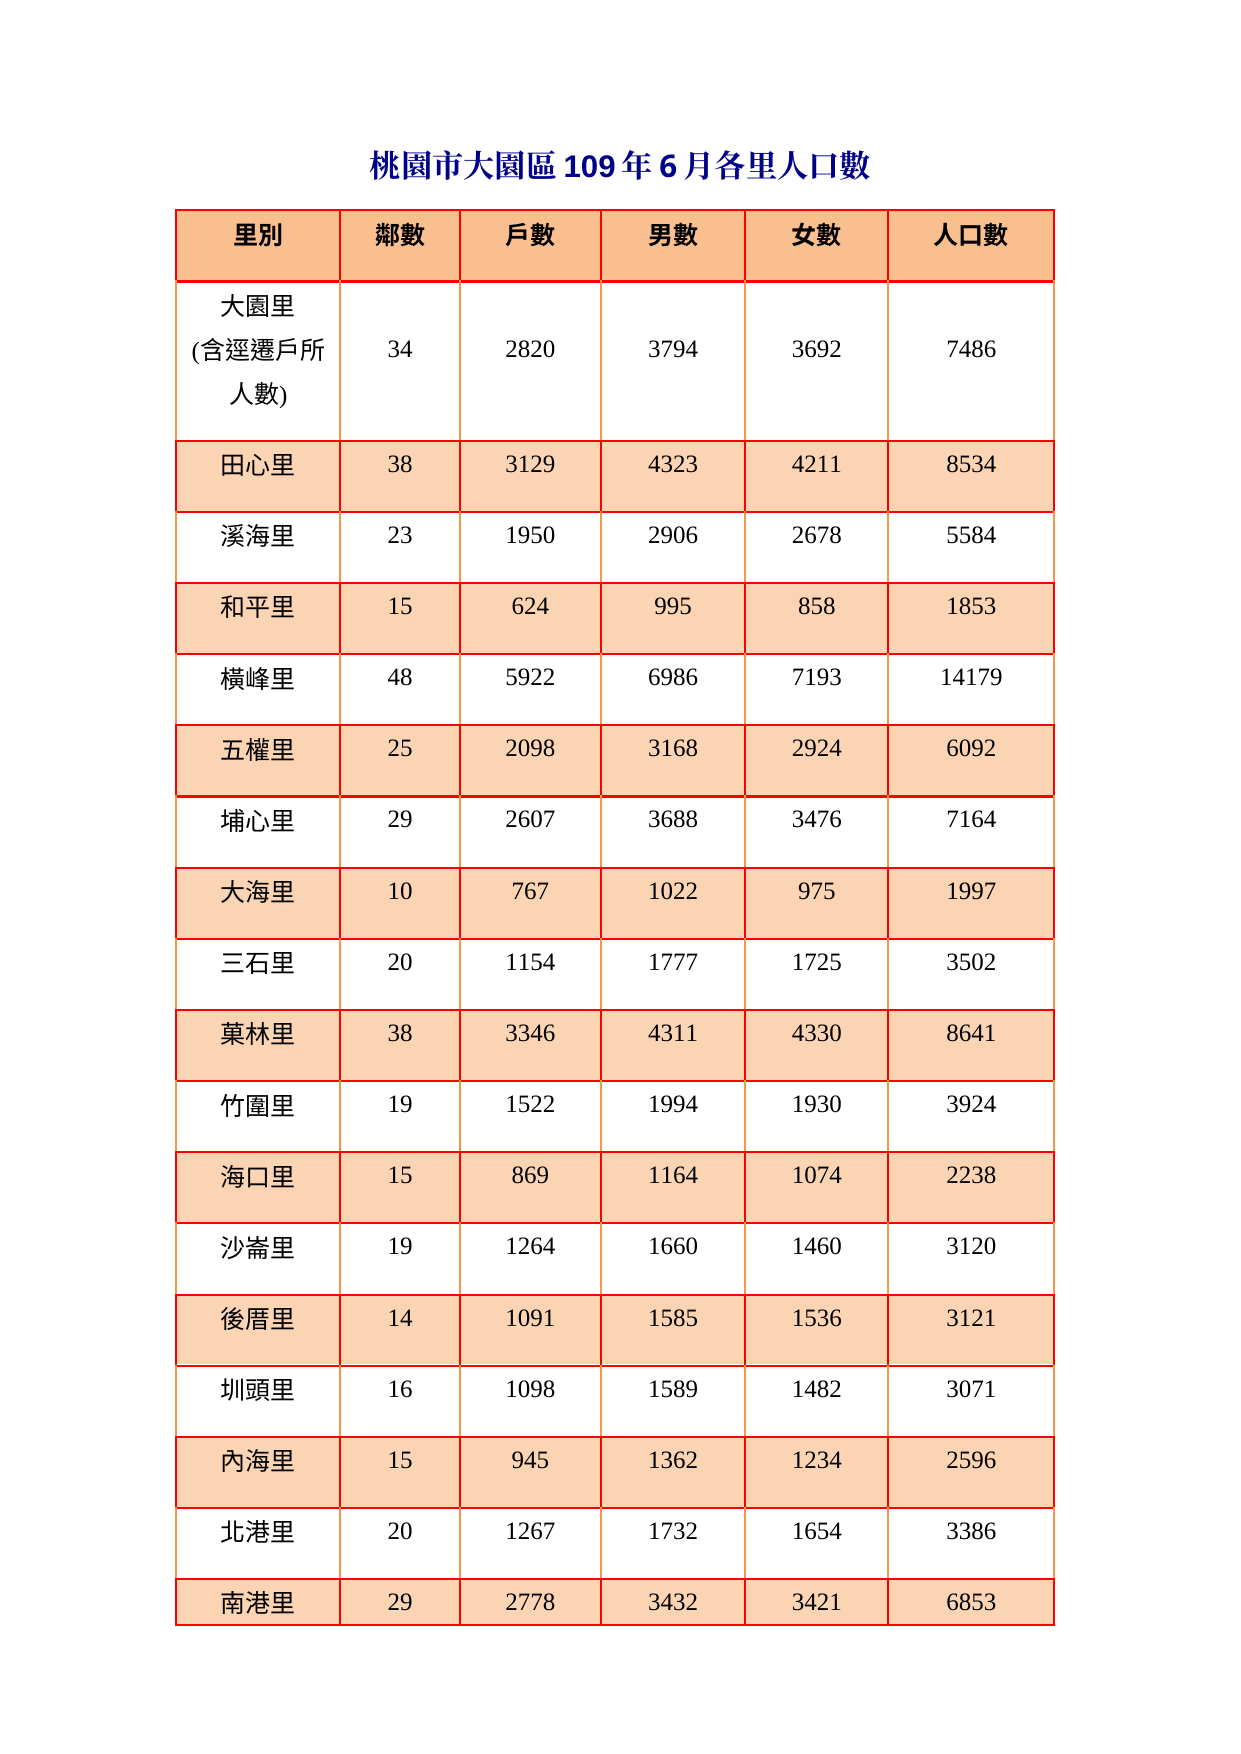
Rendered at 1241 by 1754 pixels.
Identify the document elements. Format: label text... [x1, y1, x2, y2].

table_cell 3421 [746, 1580, 887, 1624]
table_cell 995 [602, 584, 744, 653]
table_cell 北港里 [177, 1509, 339, 1578]
table_cell 1589 [602, 1367, 744, 1436]
table_cell 10 [341, 869, 459, 938]
table_cell 1460 [746, 1224, 887, 1293]
table_cell 14179 [889, 655, 1053, 724]
table_cell 橫峰里 [177, 655, 339, 724]
table_cell 菓林里 [177, 1011, 339, 1080]
table_cell 29 [341, 1580, 459, 1624]
table_cell 竹圍里 [177, 1082, 339, 1151]
table_cell 4323 [602, 442, 744, 511]
table_cell 6986 [602, 655, 744, 724]
table_cell 田心里 [177, 442, 339, 511]
table_header 鄰數 [341, 211, 459, 280]
table_cell 海口里 [177, 1153, 339, 1222]
table_cell 4330 [746, 1011, 887, 1080]
table_cell 3502 [889, 940, 1053, 1009]
table_cell 2924 [746, 726, 887, 795]
table_cell 20 [341, 1509, 459, 1578]
table_cell 2607 [461, 798, 600, 867]
table_cell 624 [461, 584, 600, 653]
table_cell 1777 [602, 940, 744, 1009]
table_cell 8641 [889, 1011, 1053, 1080]
table_cell 3924 [889, 1082, 1053, 1151]
table_cell 2238 [889, 1153, 1053, 1222]
table_cell 沙崙里 [177, 1224, 339, 1293]
table_cell 3120 [889, 1224, 1053, 1293]
table_cell 1154 [461, 940, 600, 1009]
table_cell 1091 [461, 1296, 600, 1364]
table_cell 3071 [889, 1367, 1053, 1436]
table_cell 溪海里 [177, 513, 339, 582]
table_cell 3688 [602, 798, 744, 867]
table_cell 8534 [889, 442, 1053, 511]
table_cell 1660 [602, 1224, 744, 1293]
table_cell 大海里 [177, 869, 339, 938]
table_cell 19 [341, 1224, 459, 1293]
table_cell 1164 [602, 1153, 744, 1222]
table_cell 2820 [461, 283, 600, 440]
table_cell 975 [746, 869, 887, 938]
table_cell 23 [341, 513, 459, 582]
table_cell 7164 [889, 798, 1053, 867]
table_cell 20 [341, 940, 459, 1009]
table_cell 3386 [889, 1509, 1053, 1578]
table_header 人口數 [889, 211, 1053, 280]
table_cell 14 [341, 1296, 459, 1364]
table_cell 15 [341, 1438, 459, 1507]
table_cell 1264 [461, 1224, 600, 1293]
table_cell 1522 [461, 1082, 600, 1151]
table_header 里別 [177, 211, 339, 280]
table_cell 1536 [746, 1296, 887, 1364]
table_cell 3121 [889, 1296, 1053, 1364]
table_cell 1994 [602, 1082, 744, 1151]
table_cell 大園里 (含逕遷戶所人數) [177, 283, 339, 440]
table_cell 2778 [461, 1580, 600, 1624]
table_cell 869 [461, 1153, 600, 1222]
table_cell 五權里 [177, 726, 339, 795]
table_cell 1930 [746, 1082, 887, 1151]
table_cell 15 [341, 1153, 459, 1222]
table_cell 1732 [602, 1509, 744, 1578]
table_cell 5922 [461, 655, 600, 724]
table_cell 南港里 [177, 1580, 339, 1624]
table_cell 3692 [746, 283, 887, 440]
table_cell 3129 [461, 442, 600, 511]
table_cell 34 [341, 283, 459, 440]
table_cell 1098 [461, 1367, 600, 1436]
table_header 女數 [746, 211, 887, 280]
table_cell 7193 [746, 655, 887, 724]
table_cell 三石里 [177, 940, 339, 1009]
table_cell 後厝里 [177, 1296, 339, 1364]
table_cell 1654 [746, 1509, 887, 1578]
table_cell 945 [461, 1438, 600, 1507]
table_header 戶數 [461, 211, 600, 280]
table_cell 4311 [602, 1011, 744, 1080]
table_cell 內海里 [177, 1438, 339, 1507]
table_cell 1482 [746, 1367, 887, 1436]
table_cell 3476 [746, 798, 887, 867]
table_cell 2596 [889, 1438, 1053, 1507]
table_cell 38 [341, 1011, 459, 1080]
table_cell 7486 [889, 283, 1053, 440]
table_cell 3432 [602, 1580, 744, 1624]
table_cell 2906 [602, 513, 744, 582]
table_cell 3794 [602, 283, 744, 440]
table_header 男數 [602, 211, 744, 280]
table_cell 6853 [889, 1580, 1053, 1624]
table_cell 19 [341, 1082, 459, 1151]
table_cell 2098 [461, 726, 600, 795]
table_cell 858 [746, 584, 887, 653]
table_cell 1234 [746, 1438, 887, 1507]
table_cell 5584 [889, 513, 1053, 582]
table_cell 1585 [602, 1296, 744, 1364]
table_cell 圳頭里 [177, 1367, 339, 1436]
table_cell 埔心里 [177, 798, 339, 867]
table_cell 1074 [746, 1153, 887, 1222]
table_cell 29 [341, 798, 459, 867]
table_cell 38 [341, 442, 459, 511]
text 桃園市大園區109年6月各里人口數 [187, 143, 1053, 187]
table_cell 1725 [746, 940, 887, 1009]
table_cell 1853 [889, 584, 1053, 653]
table_cell 16 [341, 1367, 459, 1436]
table_cell 3346 [461, 1011, 600, 1080]
table_cell 25 [341, 726, 459, 795]
table_cell 和平里 [177, 584, 339, 653]
table_cell 767 [461, 869, 600, 938]
table_cell 1022 [602, 869, 744, 938]
table_cell 1267 [461, 1509, 600, 1578]
table_cell 1950 [461, 513, 600, 582]
table_cell 2678 [746, 513, 887, 582]
table_cell 6092 [889, 726, 1053, 795]
table_cell 3168 [602, 726, 744, 795]
table_cell 1997 [889, 869, 1053, 938]
table_cell 4211 [746, 442, 887, 511]
table_cell 48 [341, 655, 459, 724]
table_cell 15 [341, 584, 459, 653]
table_cell 1362 [602, 1438, 744, 1507]
